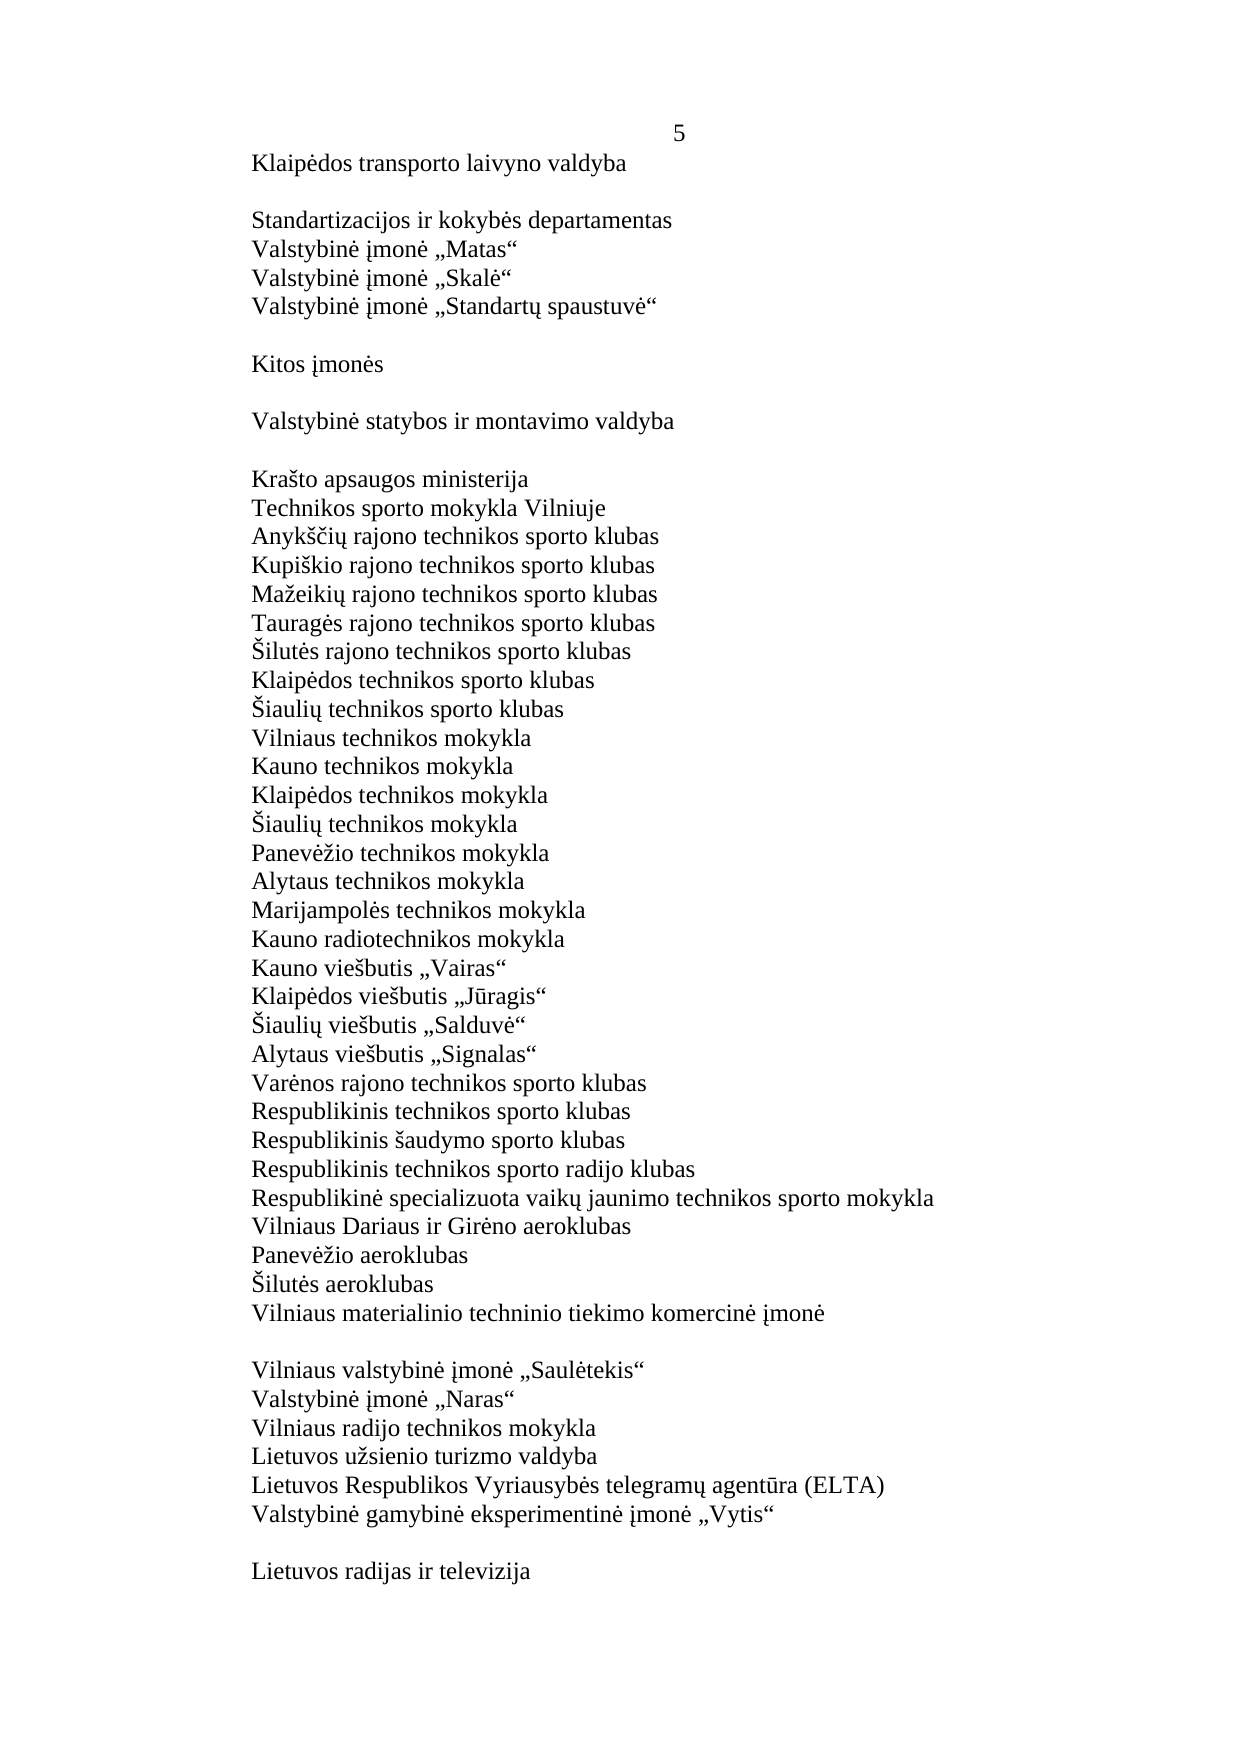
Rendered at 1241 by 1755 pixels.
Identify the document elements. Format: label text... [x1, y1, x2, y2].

text Klaipėdos viešbutis „Jūragis“ [177, 981, 1181, 1010]
text Valstybinė įmonė „Standartų spaustuvė“ [177, 291, 1181, 320]
text Vilniaus technikos mokykla [177, 723, 1181, 751]
text Klaipėdos technikos sporto klubas [177, 665, 1181, 694]
text Kitos įmonės [177, 349, 1181, 378]
text Vilniaus materialinio techninio tiekimo komercinė įmonė [177, 1298, 1181, 1326]
text Anykščių rajono technikos sporto klubas [177, 521, 1181, 550]
text Šiaulių viešbutis „Salduvė“ [177, 1010, 1181, 1039]
text Marijampolės technikos mokykla [177, 895, 1181, 924]
text Alytaus technikos mokykla [177, 866, 1181, 895]
text Respublikinis šaudymo sporto klubas [177, 1125, 1181, 1154]
text Valstybinė statybos ir montavimo valdyba [177, 406, 1181, 435]
text Valstybinė gamybinė eksperimentinė įmonė „Vytis“ [177, 1499, 1181, 1528]
text Standartizacijos ir kokybės departamentas [177, 205, 1181, 234]
text Šilutės aeroklubas [177, 1269, 1181, 1298]
text Vilniaus Dariaus ir Girėno aeroklubas [177, 1211, 1181, 1240]
text Kauno radiotechnikos mokykla [177, 924, 1181, 953]
text Lietuvos užsienio turizmo valdyba [177, 1441, 1181, 1470]
text Kauno viešbutis „Vairas“ [177, 953, 1181, 981]
text Krašto apsaugos ministerija [177, 464, 1181, 493]
text Kupiškio rajono technikos sporto klubas [177, 550, 1181, 579]
text Respublikinis technikos sporto radijo klubas [177, 1154, 1181, 1183]
text Technikos sporto mokykla Vilniuje [177, 493, 1181, 521]
text Šiaulių technikos sporto klubas [177, 694, 1181, 723]
text Valstybinė įmonė „Skalė“ [177, 263, 1181, 291]
text Šilutės rajono technikos sporto klubas [177, 636, 1181, 665]
text Valstybinė įmonė „Matas“ [177, 234, 1181, 263]
text Klaipėdos transporto laivyno valdyba [177, 148, 1181, 176]
text Respublikinis technikos sporto klubas [177, 1096, 1181, 1125]
text Panevėžio technikos mokykla [177, 838, 1181, 866]
text Kauno technikos mokykla [177, 751, 1181, 780]
text Klaipėdos technikos mokykla [177, 780, 1181, 809]
text Lietuvos radijas ir televizija [177, 1556, 1181, 1585]
text Valstybinė įmonė „Naras“ [177, 1384, 1181, 1413]
text Respublikinė specializuota vaikų jaunimo technikos sporto mokykla [177, 1183, 1181, 1211]
text Varėnos rajono technikos sporto klubas [177, 1068, 1181, 1096]
text Mažeikių rajono technikos sporto klubas [177, 579, 1181, 608]
text Tauragės rajono technikos sporto klubas [177, 608, 1181, 636]
text Vilniaus valstybinė įmonė „Saulėtekis“ [177, 1355, 1181, 1384]
text Panevėžio aeroklubas [177, 1240, 1181, 1269]
text Alytaus viešbutis „Signalas“ [177, 1039, 1181, 1068]
text Šiaulių technikos mokykla [177, 809, 1181, 838]
text Vilniaus radijo technikos mokykla [177, 1413, 1181, 1441]
text Lietuvos Respublikos Vyriausybės telegramų agentūra (ELTA) [177, 1470, 1181, 1499]
